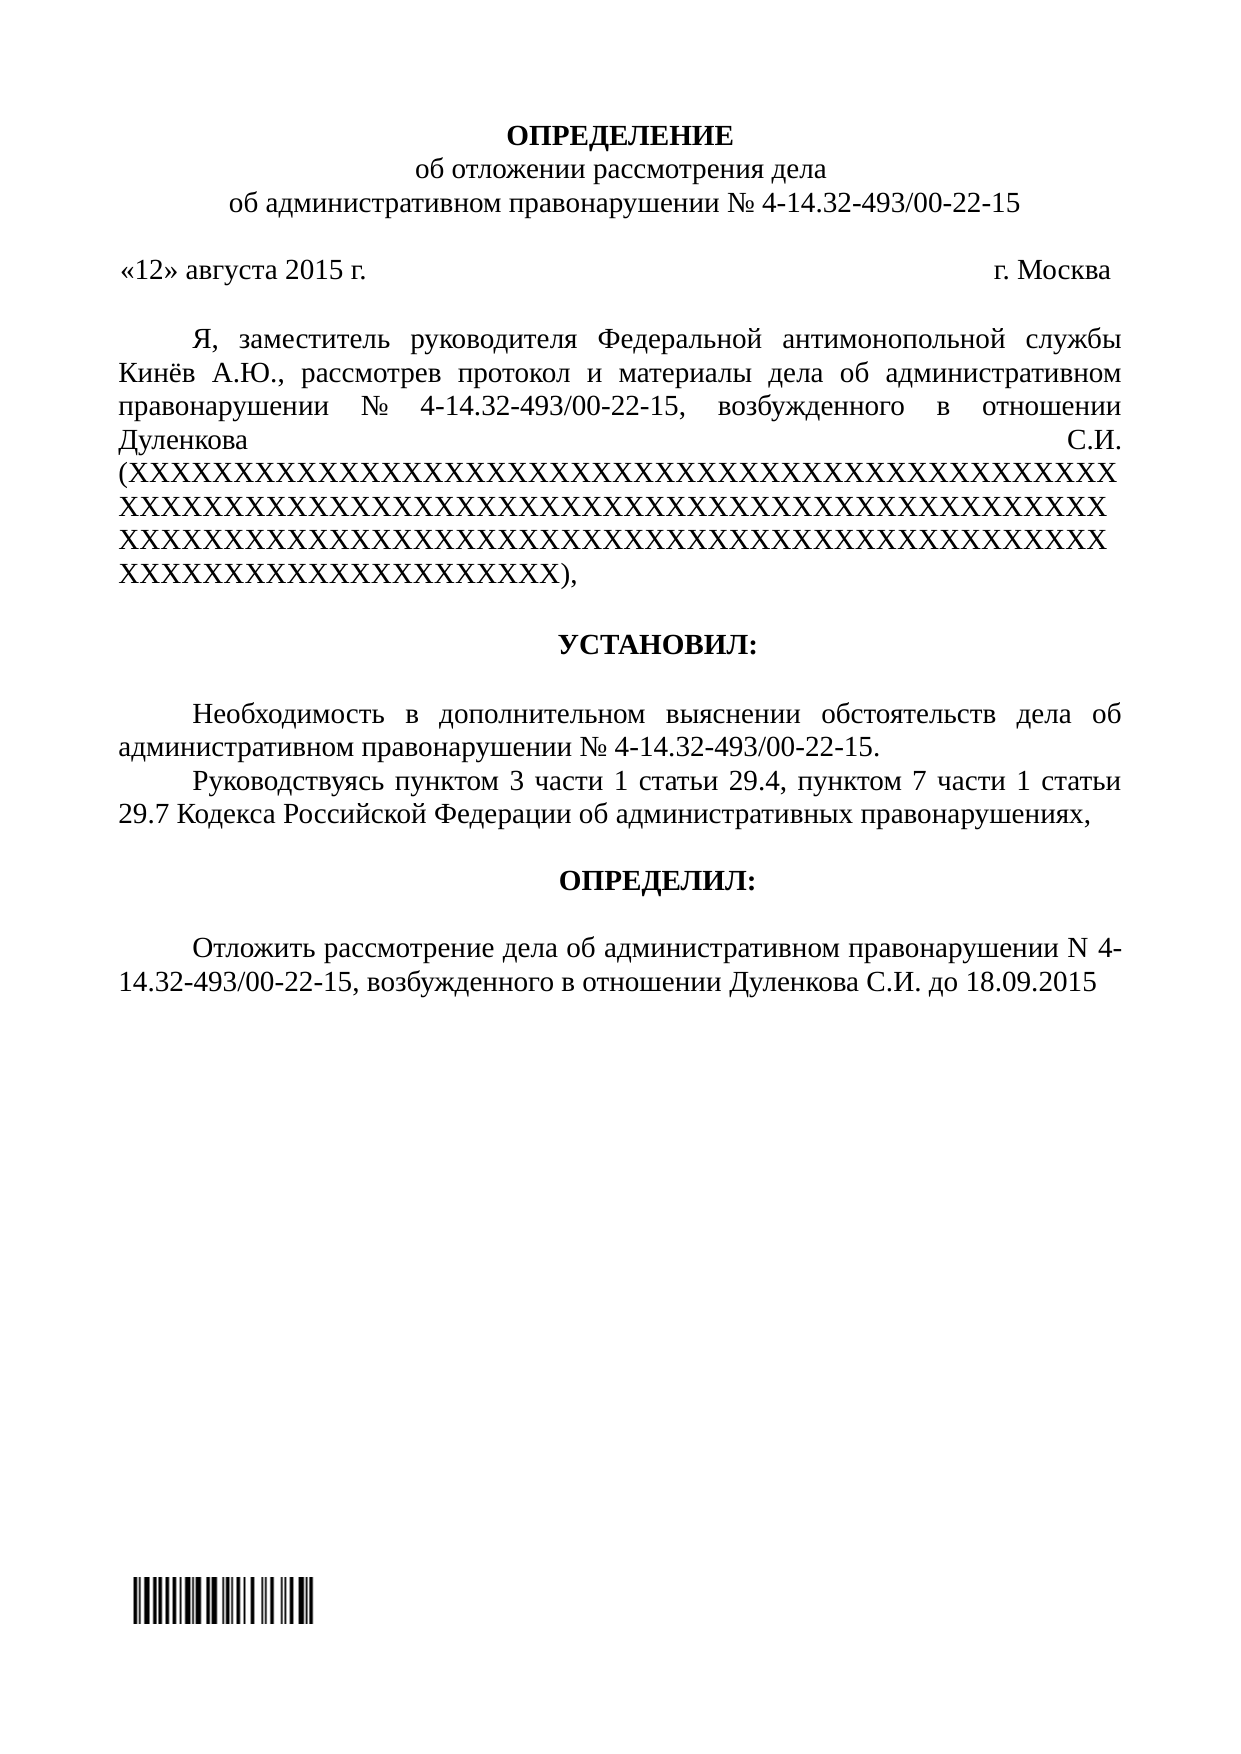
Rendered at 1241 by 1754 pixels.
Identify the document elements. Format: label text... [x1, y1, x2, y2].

text ОПРЕДЕЛЕНИЕ [118, 118, 1122, 152]
picture [118, 1577, 331, 1624]
text Отложить рассмотрение дела об административном правонарушении N 4-14.32-493/00-22-15, возбужденного в отношении Дуленкова С.И. до 18.09.2015 [118, 931, 1122, 998]
text Я, заместитель руководителя Федеральной антимонопольной службы Кинёв А.Ю., рассмотрев протокол и материалы дела об административном правонарушении № 4-14.32-493/00-22-15, возбужденного в отношении Дуленкова С.И. (XXXXXXXXXXXXXXXXXXXXXXXXXXXXXXXXXXXXXXXXXXXXXXXXXXXXXXXXXXXXXXXXXXXXXXXXXXXXXXXXXXXXXXXXXXXXXXXXXXXXXXXXXXXXXXXXXXXXXXXXXXXXXXXXXXXXXXXXXXXXXXXXXXXXXXXXXXXXXXXXXX), [118, 321, 1122, 589]
text УСТАНОВИЛ: [118, 625, 1122, 660]
text об отложении рассмотрения дела [120, 152, 1122, 185]
text Необходимость в дополнительном выяснении обстоятельств дела об административном правонарушении № 4-14.32-493/00-22-15. [118, 696, 1122, 763]
text ОПРЕДЕЛИЛ: [118, 863, 1122, 897]
text об административном правонарушении № 4-14.32-493/00-22-15 [120, 185, 1122, 219]
text Руководствуясь пунктом 3 части 1 статьи 29.4, пунктом 7 части 1 статьи 29.7 Кодекса Российской Федерации об административных правонарушениях, [118, 763, 1122, 830]
text «12» августа 2015 г. г. Москва [120, 252, 1122, 286]
